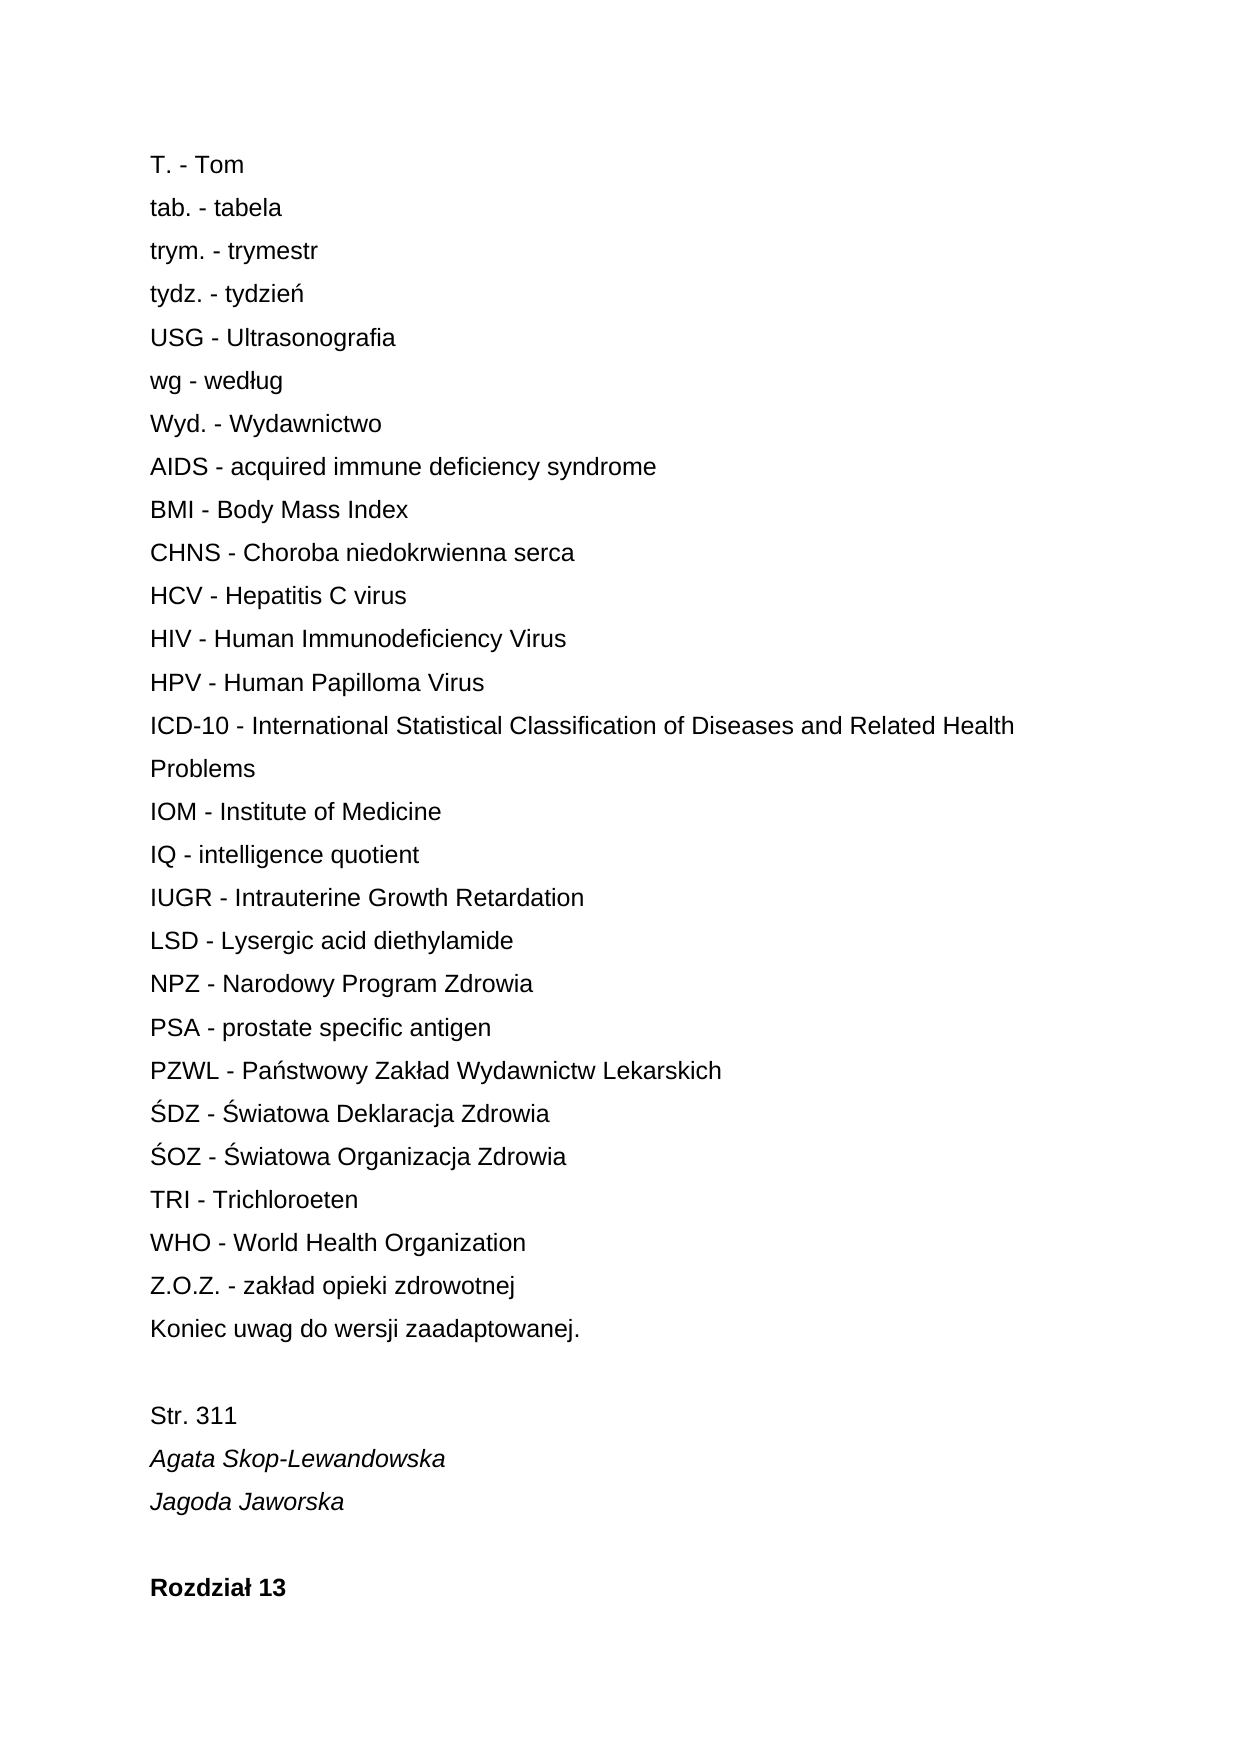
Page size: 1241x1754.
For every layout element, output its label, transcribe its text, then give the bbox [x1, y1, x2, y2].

text TRI - Trichloroeten [150, 1185, 1090, 1214]
text HPV - Human Papilloma Virus [150, 667, 1090, 696]
text tydz. - tydzień [150, 279, 1090, 308]
text PZWL - Państwowy Zakład Wydawnictw Lekarskich [150, 1056, 1090, 1084]
text Wyd. - Wydawnictwo [150, 409, 1090, 437]
text ICD-10 - International Statistical Classification of Diseases and Related Health Problems [150, 711, 1090, 782]
text ŚDZ - Światowa Deklaracja Zdrowia [150, 1099, 1090, 1127]
text WHO - World Health Organization [150, 1228, 1090, 1257]
text wg - według [150, 366, 1090, 394]
text Str. 311 [150, 1401, 1090, 1429]
text NPZ - Narodowy Program Zdrowia [150, 969, 1090, 998]
text T. - Tom [150, 150, 1090, 179]
text Z.O.Z. - zakład opieki zdrowotnej [150, 1271, 1090, 1300]
text ŚOZ - Światowa Organizacja Zdrowia [150, 1142, 1090, 1171]
text IOM - Institute of Medicine [150, 797, 1090, 826]
text Rozdział 13 [150, 1573, 1090, 1602]
text CHNS - Choroba niedokrwienna serca [150, 538, 1090, 567]
text LSD - Lysergic acid diethylamide [150, 926, 1090, 955]
text USG - Ultrasonografia [150, 322, 1090, 351]
text AIDS - acquired immune deficiency syndrome [150, 452, 1090, 481]
text BMI - Body Mass Index [150, 495, 1090, 524]
text tab. - tabela [150, 193, 1090, 222]
text Jagoda Jaworska [150, 1487, 1090, 1516]
text HCV - Hepatitis C virus [150, 581, 1090, 610]
text HIV - Human Immunodeficiency Virus [150, 624, 1090, 653]
text Koniec uwag do wersji zaadaptowanej. [150, 1314, 1090, 1343]
text IQ - intelligence quotient [150, 840, 1090, 869]
text trym. - trymestr [150, 236, 1090, 265]
text PSA - prostate specific antigen [150, 1012, 1090, 1041]
text IUGR - Intrauterine Growth Retardation [150, 883, 1090, 912]
text Agata Skop-Lewandowska [150, 1444, 1090, 1472]
